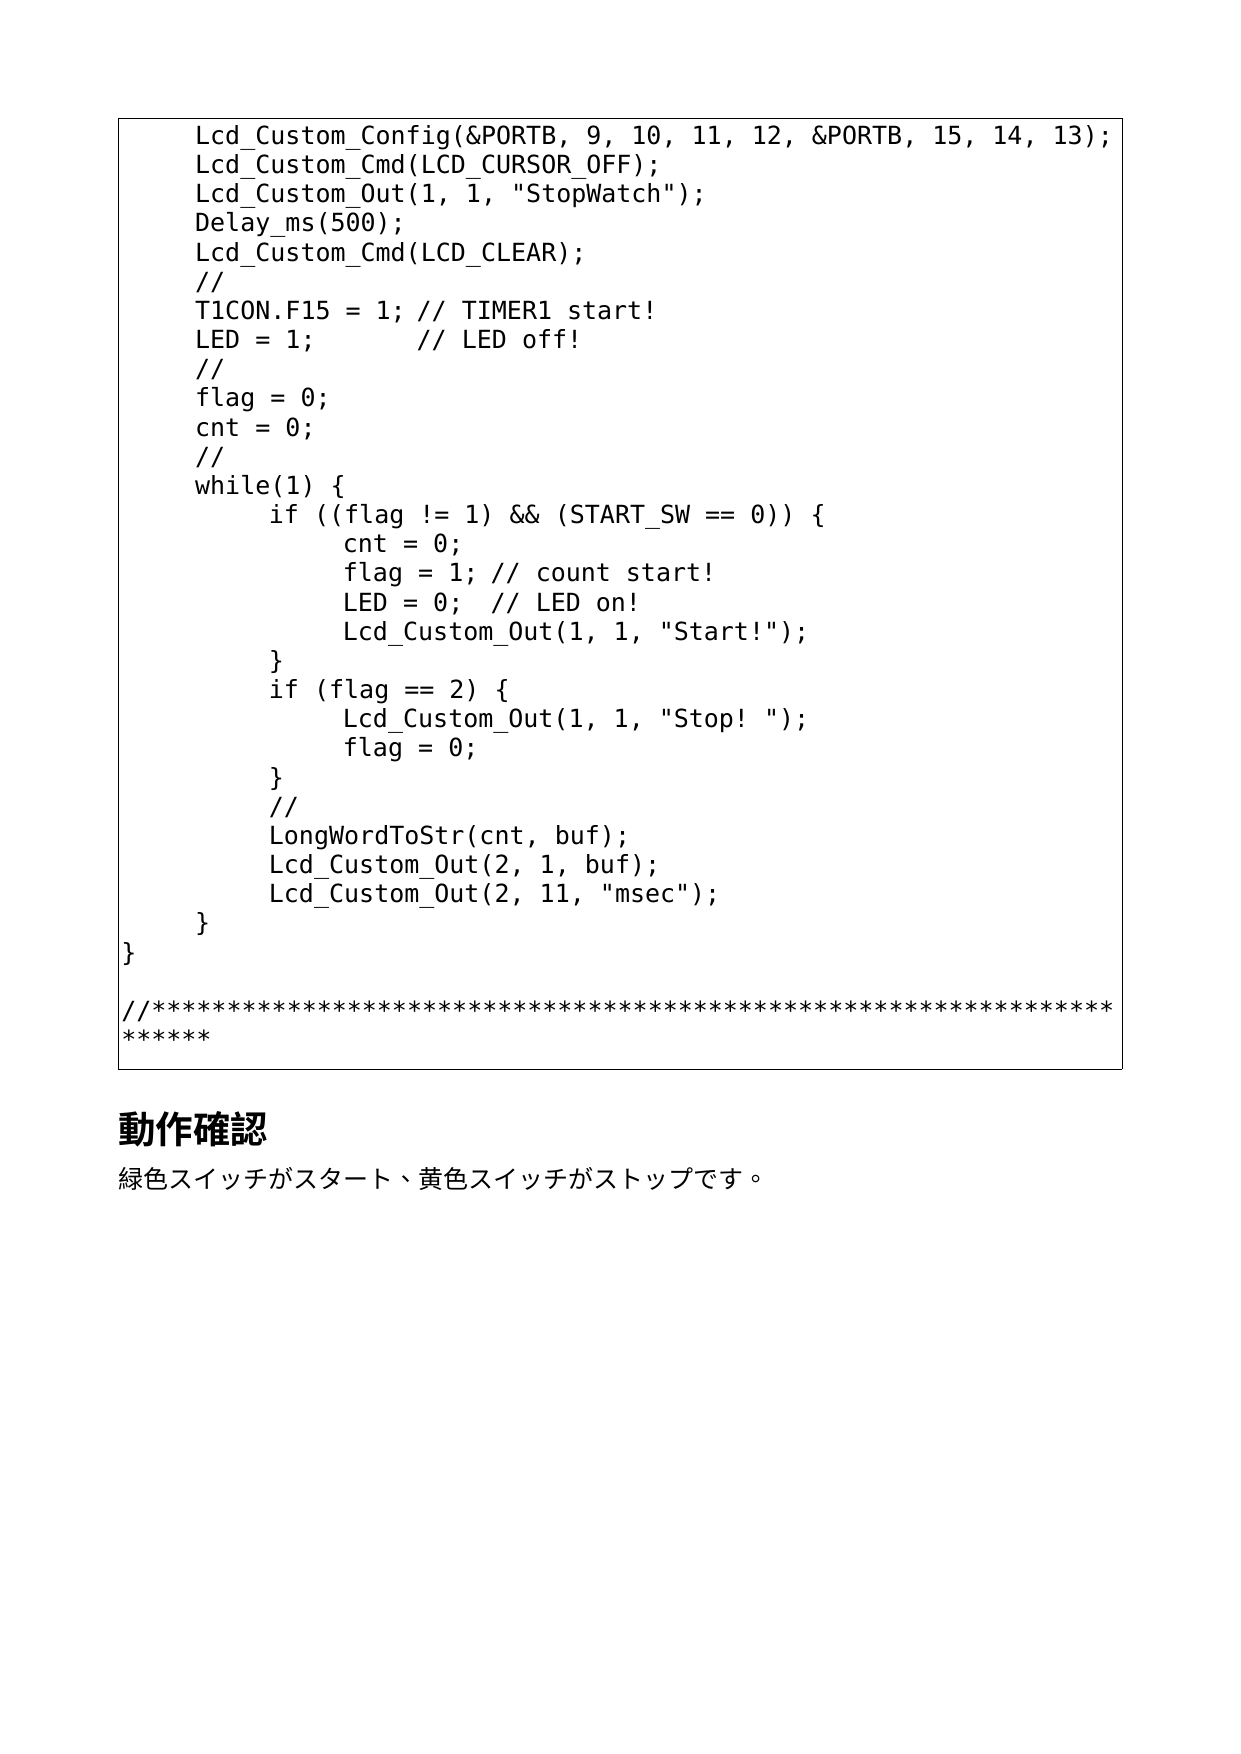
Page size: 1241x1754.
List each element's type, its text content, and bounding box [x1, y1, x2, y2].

text 緑色スイッチがスタート、黄色スイッチがストップです。 [118, 1165, 1122, 1194]
subtitle 動作確認 [118, 1109, 1122, 1153]
table_header Lcd_Custom_Config(&PORTB, 9, 10, 11, 12, &PORTB, 15, 14, 13); Lcd_Custom_Cmd(LCD_CURSOR_OFF); Lcd_Custom_Out(1, 1, "StopWatch"); Delay_ms(500); Lcd_Custom_Cmd(LCD_CLEAR); // T1CON.F15 = 1; // TIMER1 start! LED = 1; // LED off! // flag = 0; cnt = 0; // while(1) { if ((flag != 1) && (START_SW == 0)) { cnt = 0; flag = 1; // count start! LED = 0; // LED on! Lcd_Custom_Out(1, 1, "Start!"); } if (flag == 2) { Lcd_Custom_Out(1, 1, "Stop! "); flag = 0; } // LongWordToStr(cnt, buf); Lcd_Custom_Out(2, 1, buf); Lcd_Custom_Out(2, 11, "msec"); } } //********************************************************************** [119, 119, 1122, 1069]
